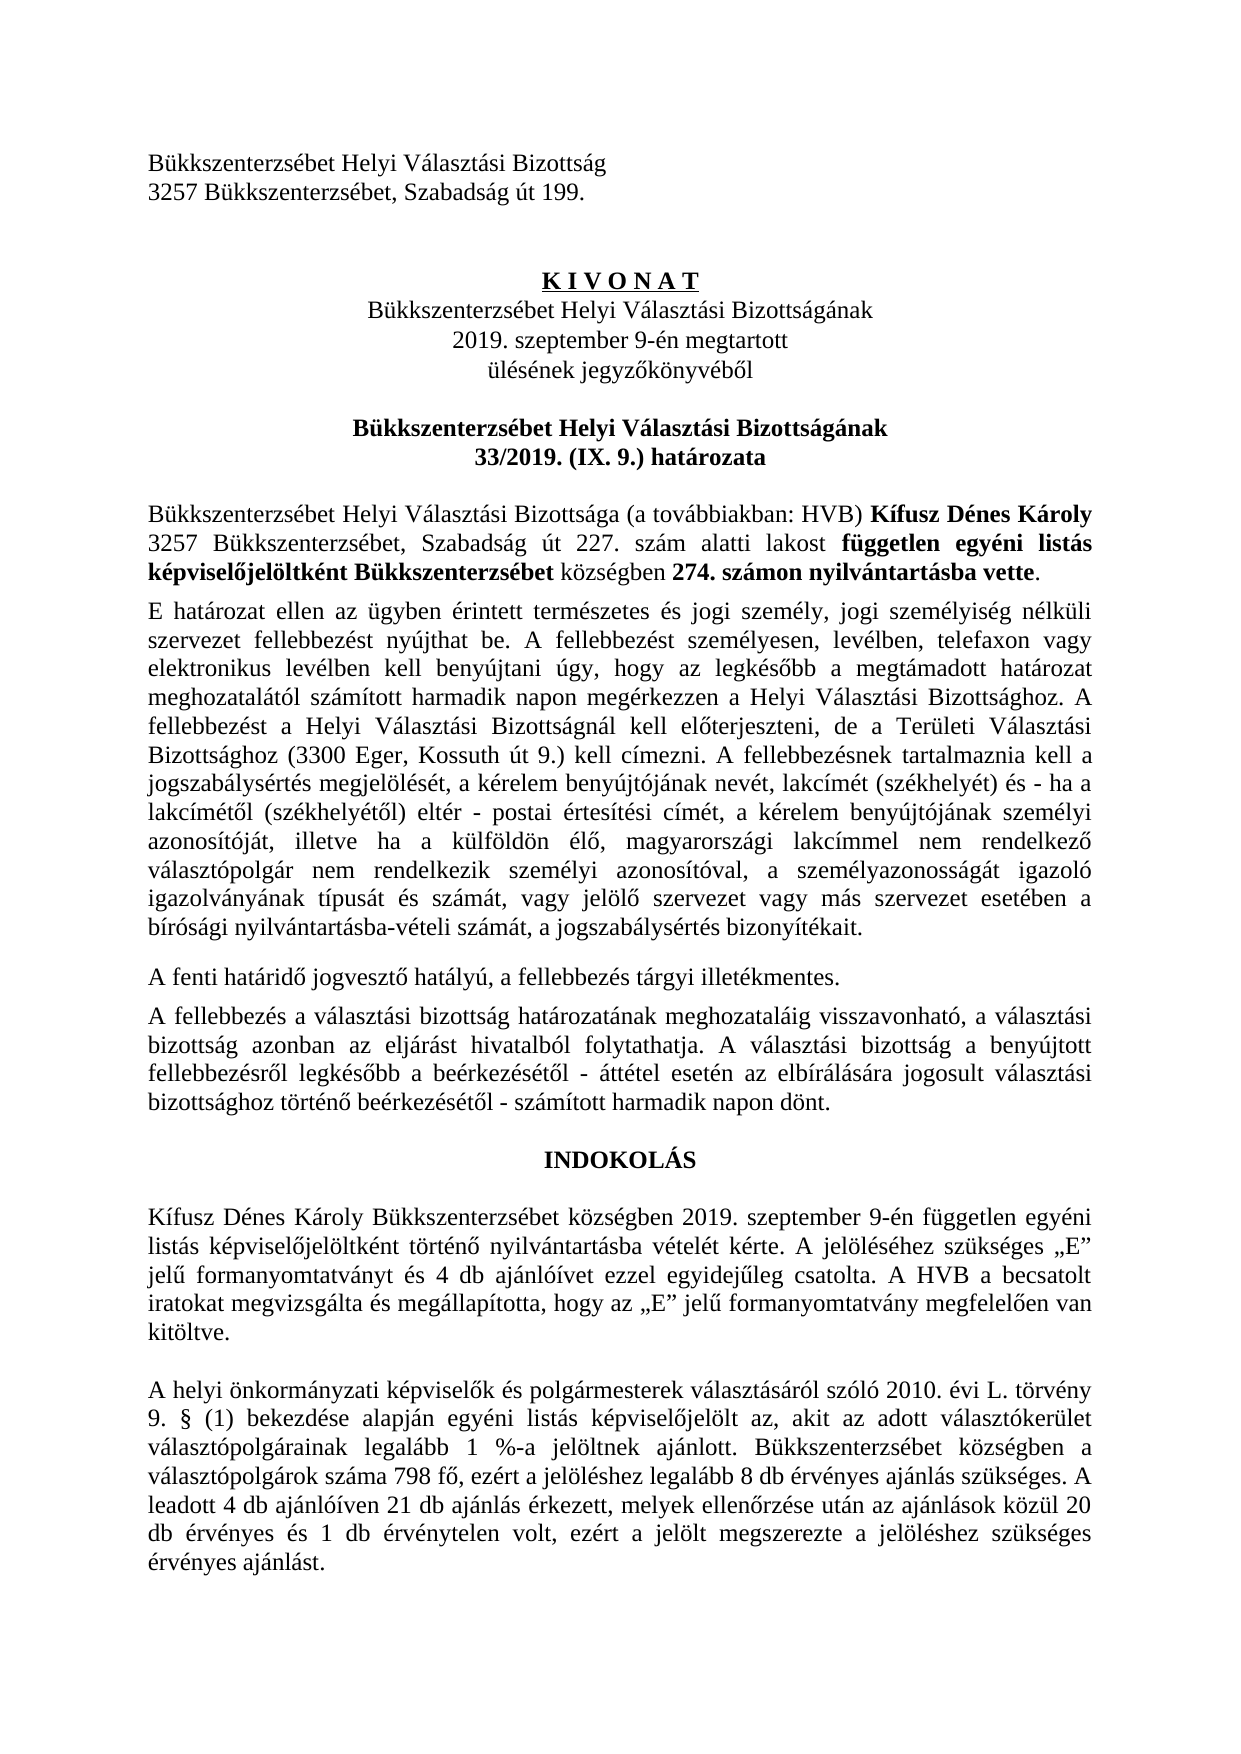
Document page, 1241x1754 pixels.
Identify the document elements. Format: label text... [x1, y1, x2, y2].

text Bükkszenterzsébet Helyi Választási Bizottságának [148, 413, 1093, 442]
subtitle A fellebbezés a választási bizottság határozatának meghozataláig visszavonható, a választási bizottság azonban az eljárást hivatalból folytathatja. A választási bizottság a benyújtott fellebbezésről legkésőbb a beérkezésétől - áttétel esetén az elbírálására jogosult választási bizottsághoz történő beérkezésétől - számított harmadik napon dönt. [148, 1001, 1093, 1116]
text ülésének jegyzőkönyvéből [148, 355, 1093, 383]
text Bükkszenterzsébet Helyi Választási Bizottságának [148, 296, 1093, 324]
text E határozat ellen az ügyben érintett természetes és jogi személy, jogi személyiség nélküli szervezet fellebbezést nyújthat be. A fellebbezést személyesen, levélben, telefaxon vagy elektronikus levélben kell benyújtani úgy, hogy az legkésőbb a megtámadott határozat meghozatalától számított harmadik napon megérkezzen a Helyi Választási Bizottsághoz. A fellebbezést a Helyi Választási Bizottságnál kell előterjeszteni, de a Területi Választási Bizottsághoz (3300 Eger, Kossuth út 9.) kell címezni. A fellebbezésnek tartalmaznia kell a jogszabálysértés megjelölését, a kérelem benyújtójának nevét, lakcímét (székhelyét) és - ha a lakcímétől (székhelyétől) eltér - postai értesítési címét, a kérelem benyújtójának személyi azonosítóját, illetve ha a külföldön élő, magyarországi lakcímmel nem rendelkező választópolgár nem rendelkezik személyi azonosítóval, a személyazonosságát igazoló igazolványának típusát és számát, vagy jelölő szervezet vagy más szervezet esetében a bírósági nyilvántartásba-vételi számát, a jogszabálysértés bizonyítékait. [148, 596, 1093, 941]
text 33/2019. (IX. 9.) határozata [148, 442, 1093, 471]
text K I V O N A T [148, 266, 1093, 295]
text A helyi önkormányzati képviselők és polgármesterek választásáról szóló 2010. évi L. törvény 9. § (1) bekezdése alapján egyéni listás képviselőjelölt az, akit az adott választókerület választópolgárainak legalább 1 %-a jelöltnek ajánlott. Bükkszenterzsébet községben a választópolgárok száma 798 fő, ezért a jelöléshez legalább 8 db érvényes ajánlás szükséges. A leadott 4 db ajánlóíven 21 db ajánlás érkezett, melyek ellenőrzése után az ajánlások közül 20 db érvényes és 1 db érvénytelen volt, ezért a jelölt megszerezte a jelöléshez szükséges érvényes ajánlást. [148, 1375, 1093, 1576]
text Bükkszenterzsébet Helyi Választási Bizottság [148, 148, 1093, 176]
text Bükkszenterzsébet Helyi Választási Bizottsága (a továbbiakban: HVB) Kífusz Dénes Károly 3257 Bükkszenterzsébet, Szabadság út 227. szám alatti lakost független egyéni listás képviselőjelöltként Bükkszenterzsébet községben 274. számon nyilvántartásba vette. [148, 499, 1093, 586]
text 3257 Bükkszenterzsébet, Szabadság út 199. [148, 177, 1093, 206]
text 2019. szeptember 9-én megtartott [148, 325, 1093, 354]
text A fenti határidő jogvesztő hatályú, a fellebbezés tárgyi illetékmentes. [148, 962, 1093, 991]
text INDOKOLÁS [148, 1145, 1093, 1173]
text Kífusz Dénes Károly Bükkszenterzsébet községben 2019. szeptember 9-én független egyéni listás képviselőjelöltként történő nyilvántartásba vételét kérte. A jelöléséhez szükséges „E” jelű formanyomtatványt és 4 db ajánlóívet ezzel egyidejűleg csatolta. A HVB a becsatolt iratokat megvizsgálta és megállapította, hogy az „E” jelű formanyomtatvány megfelelően van kitöltve. [148, 1202, 1093, 1346]
